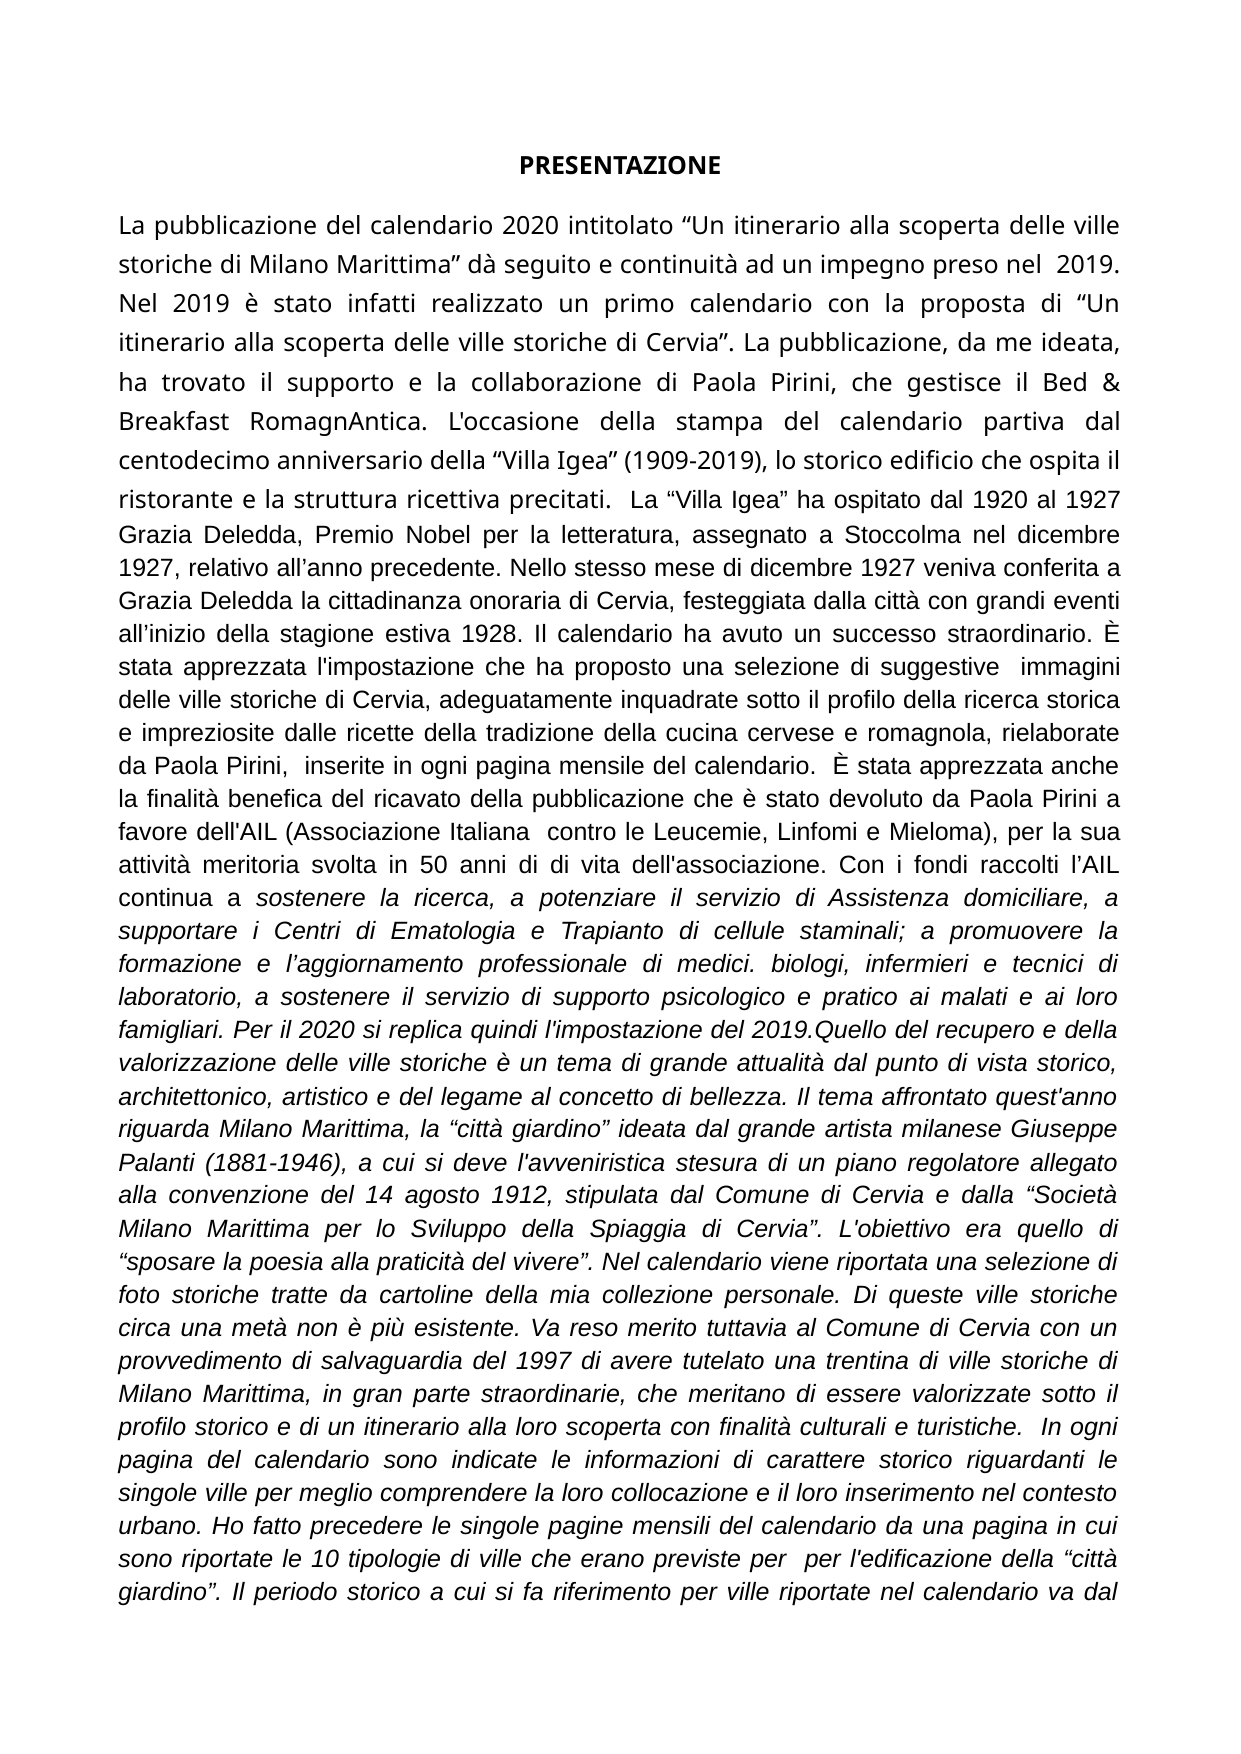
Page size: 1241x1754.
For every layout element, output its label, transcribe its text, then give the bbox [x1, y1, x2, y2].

text La pubblicazione del calendario 2020 intitolato “Un itinerario alla scoperta delle ville storiche di Milano Marittima” dà seguito e continuità ad un impegno preso nel 2019. Nel 2019 è stato infatti realizzato un primo calendario con la proposta di “Un itinerario alla scoperta delle ville storiche di Cervia”. La pubblicazione, da me ideata, ha trovato il supporto e la collaborazione di Paola Pirini, che gestisce il Bed & Breakfast RomagnAntica. L'occasione della stampa del calendario partiva dal centodecimo anniversario della “Villa Igea” (1909-2019), lo storico edificio che ospita il ristorante e la struttura ricettiva precitati. La “Villa Igea” ha ospitato dal 1920 al 1927 Grazia Deledda, Premio Nobel per la letteratura, assegnato a Stoccolma nel dicembre 1927, relativo all’anno precedente. Nello stesso mese di dicembre 1927 veniva conferita a Grazia Deledda la cittadinanza onoraria di Cervia, festeggiata dalla città con grandi eventi all’inizio della stagione estiva 1928. Il calendario ha avuto un successo straordinario. È stata apprezzata l'impostazione che ha proposto una selezione di suggestive immagini delle ville storiche di Cervia, adeguatamente inquadrate sotto il profilo della ricerca storica e impreziosite dalle ricette della tradizione della cucina cervese e romagnola, rielaborate da Paola Pirini, inserite in ogni pagina mensile del calendario. È stata apprezzata anche la finalità benefica del ricavato della pubblicazione che è stato devoluto da Paola Pirini a favore dell'AIL (Associazione Italiana contro le Leucemie, Linfomi e Mieloma), per la sua attività meritoria svolta in 50 anni di di vita dell'associazione. Con i fondi raccolti l’AIL continua a sostenere la ricerca, a potenziare il servizio di Assistenza domiciliare, a supportare i Centri di Ematologia e Trapianto di cellule staminali; a promuovere la formazione e l’aggiornamento professionale di medici. biologi, infermieri e tecnici di laboratorio, a sostenere il servizio di supporto psicologico e pratico ai malati e ai loro famigliari. Per il 2020 si replica quindi l'impostazione del 2019.Quello del recupero e della valorizzazione delle ville storiche è un tema di grande attualità dal punto di vista storico, architettonico, artistico e del legame al concetto di bellezza. Il tema affrontato quest'anno riguarda Milano Marittima, la “città giardino” ideata dal grande artista milanese Giuseppe Palanti (1881-1946), a cui si deve l'avveniristica stesura di un piano regolatore allegato alla convenzione del 14 agosto 1912, stipulata dal Comune di Cervia e dalla “Società Milano Marittima per lo Sviluppo della Spiaggia di Cervia”. L'obiettivo era quello di “sposare la poesia alla praticità del vivere”. Nel calendario viene riportata una selezione di foto storiche tratte da cartoline della mia collezione personale. Di queste ville storiche circa una metà non è più esistente. Va reso merito tuttavia al Comune di Cervia con un provvedimento di salvaguardia del 1997 di avere tutelato una trentina di ville storiche di Milano Marittima, in gran parte straordinarie, che meritano di essere valorizzate sotto il profilo storico e di un itinerario alla loro scoperta con finalità culturali e turistiche. In ogni pagina del calendario sono indicate le informazioni di carattere storico riguardanti le singole ville per meglio comprendere la loro collocazione e il loro inserimento nel contesto urbano. Ho fatto precedere le singole pagine mensili del calendario da una pagina in cui sono riportate le 10 tipologie di ville che erano previste per per l'edificazione della “città giardino”. Il periodo storico a cui si fa riferimento per ville riportate nel calendario va dal [118, 208, 1122, 1606]
text PRESENTAZIONE [118, 148, 1122, 182]
